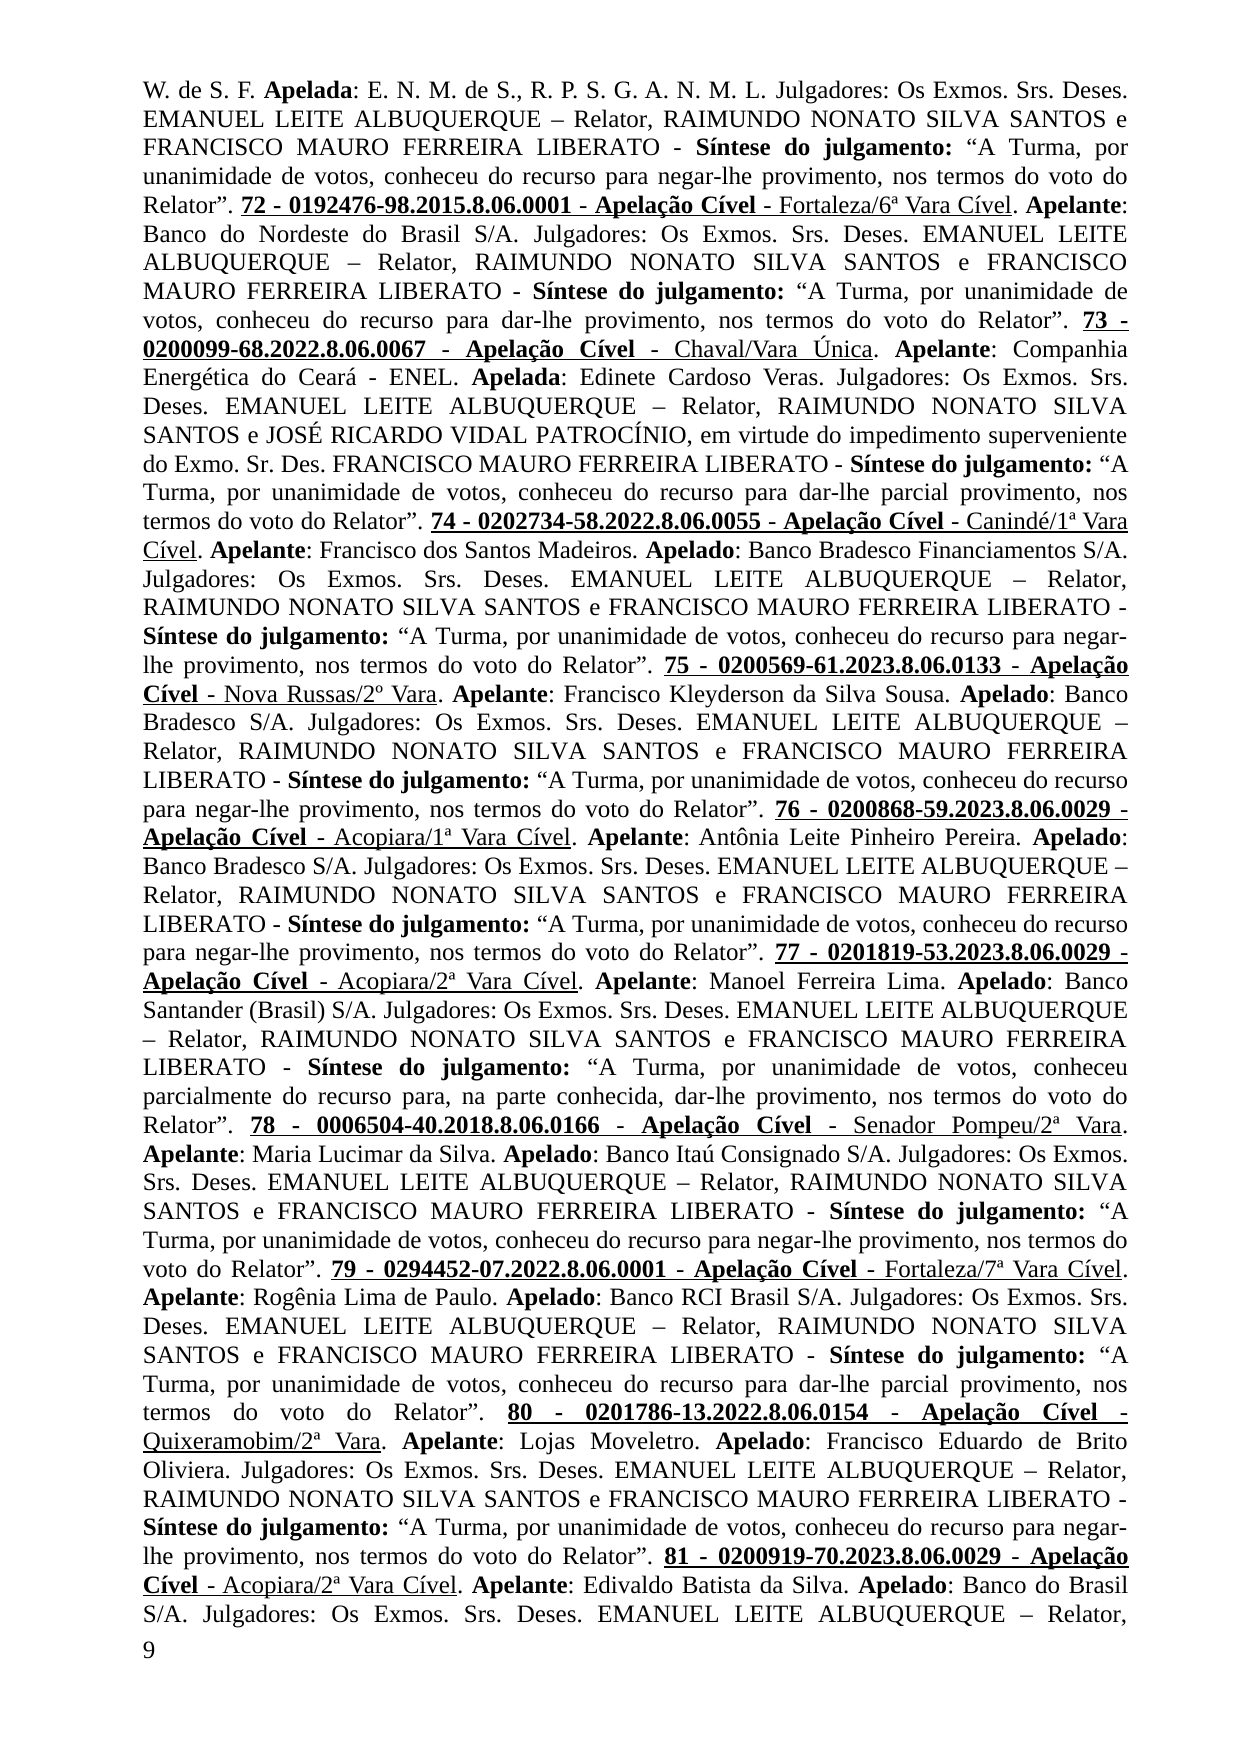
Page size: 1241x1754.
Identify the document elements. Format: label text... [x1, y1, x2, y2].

text W. de S. F. Apelada: E. N. M. de S., R. P. S. G. A. N. M. L. Julgadores: Os Exmos. Srs. Deses. EMANUEL LEITE ALBUQUERQUE – Relator, RAIMUNDO NONATO SILVA SANTOS e FRANCISCO MAURO FERREIRA LIBERATO - Síntese do julgamento: “A Turma, por unanimidade de votos, conheceu do recurso para negar-lhe provimento, nos termos do voto do Relator”. 72 - 0192476-98.2015.8.06.0001 - Apelação Cível - Fortaleza/6ª Vara Cível. Apelante: Banco do Nordeste do Brasil S/A. Julgadores: Os Exmos. Srs. Deses. EMANUEL LEITE ALBUQUERQUE – Relator, RAIMUNDO NONATO SILVA SANTOS e FRANCISCO MAURO FERREIRA LIBERATO - Síntese do julgamento: “A Turma, por unanimidade de votos, conheceu do recurso para dar-lhe provimento, nos termos do voto do Relator”. 73 - 0200099-68.2022.8.06.0067 - Apelação Cível - Chaval/Vara Única. Apelante: Companhia Energética do Ceará - ENEL. Apelada: Edinete Cardoso Veras. Julgadores: Os Exmos. Srs. Deses. EMANUEL LEITE ALBUQUERQUE – Relator, RAIMUNDO NONATO SILVA SANTOS e JOSÉ RICARDO VIDAL PATROCÍNIO, em virtude do impedimento superveniente do Exmo. Sr. Des. FRANCISCO MAURO FERREIRA LIBERATO - Síntese do julgamento: “A Turma, por unanimidade de votos, conheceu do recurso para dar-lhe parcial provimento, nos termos do voto do Relator”. 74 - 0202734-58.2022.8.06.0055 - Apelação Cível - Canindé/1ª Vara Cível. Apelante: Francisco dos Santos Madeiros. Apelado: Banco Bradesco Financiamentos S/A. Julgadores: Os Exmos. Srs. Deses. EMANUEL LEITE ALBUQUERQUE – Relator, RAIMUNDO NONATO SILVA SANTOS e FRANCISCO MAURO FERREIRA LIBERATO - Síntese do julgamento: “A Turma, por unanimidade de votos, conheceu do recurso para negar-lhe provimento, nos termos do voto do Relator”. 75 - 0200569-61.2023.8.06.0133 - Apelação Cível - Nova Russas/2º Vara. Apelante: Francisco Kleyderson da Silva Sousa. Apelado: Banco Bradesco S/A. Julgadores: Os Exmos. Srs. Deses. EMANUEL LEITE ALBUQUERQUE – Relator, RAIMUNDO NONATO SILVA SANTOS e FRANCISCO MAURO FERREIRA LIBERATO - Síntese do julgamento: “A Turma, por unanimidade de votos, conheceu do recurso para negar-lhe provimento, nos termos do voto do Relator”. 76 - 0200868-59.2023.8.06.0029 - Apelação Cível - Acopiara/1ª Vara Cível. Apelante: Antônia Leite Pinheiro Pereira. Apelado: Banco Bradesco S/A. Julgadores: Os Exmos. Srs. Deses. EMANUEL LEITE ALBUQUERQUE – Relator, RAIMUNDO NONATO SILVA SANTOS e FRANCISCO MAURO FERREIRA LIBERATO - Síntese do julgamento: “A Turma, por unanimidade de votos, conheceu do recurso para negar-lhe provimento, nos termos do voto do Relator”. 77 - 0201819-53.2023.8.06.0029 - Apelação Cível - Acopiara/2ª Vara Cível. Apelante: Manoel Ferreira Lima. Apelado: Banco Santander (Brasil) S/A. Julgadores: Os Exmos. Srs. Deses. EMANUEL LEITE ALBUQUERQUE – Relator, RAIMUNDO NONATO SILVA SANTOS e FRANCISCO MAURO FERREIRA LIBERATO - Síntese do julgamento: “A Turma, por unanimidade de votos, conheceu parcialmente do recurso para, na parte conhecida, dar-lhe provimento, nos termos do voto do Relator”. 78 - 0006504-40.2018.8.06.0166 - Apelação Cível - Senador Pompeu/2ª Vara. Apelante: Maria Lucimar da Silva. Apelado: Banco Itaú Consignado S/A. Julgadores: Os Exmos. Srs. Deses. EMANUEL LEITE ALBUQUERQUE – Relator, RAIMUNDO NONATO SILVA SANTOS e FRANCISCO MAURO FERREIRA LIBERATO - Síntese do julgamento: “A Turma, por unanimidade de votos, conheceu do recurso para negar-lhe provimento, nos termos do voto do Relator”. 79 - 0294452-07.2022.8.06.0001 - Apelação Cível - Fortaleza/7ª Vara Cível. Apelante: Rogênia Lima de Paulo. Apelado: Banco RCI Brasil S/A. Julgadores: Os Exmos. Srs. Deses. EMANUEL LEITE ALBUQUERQUE – Relator, RAIMUNDO NONATO SILVA SANTOS e FRANCISCO MAURO FERREIRA LIBERATO - Síntese do julgamento: “A Turma, por unanimidade de votos, conheceu do recurso para dar-lhe parcial provimento, nos termos do voto do Relator”. 80 - 0201786-13.2022.8.06.0154 - Apelação Cível - Quixeramobim/2ª Vara. Apelante: Lojas Moveletro. Apelado: Francisco Eduardo de Brito Oliviera. Julgadores: Os Exmos. Srs. Deses. EMANUEL LEITE ALBUQUERQUE – Relator, RAIMUNDO NONATO SILVA SANTOS e FRANCISCO MAURO FERREIRA LIBERATO - Síntese do julgamento: “A Turma, por unanimidade de votos, conheceu do recurso para negar-lhe provimento, nos termos do voto do Relator”. 81 - 0200919-70.2023.8.06.0029 - Apelação Cível - Acopiara/2ª Vara Cível. Apelante: Edivaldo Batista da Silva. Apelado: Banco do Brasil S/A. Julgadores: Os Exmos. Srs. Deses. EMANUEL LEITE ALBUQUERQUE – Relator, [143, 75, 1128, 1627]
